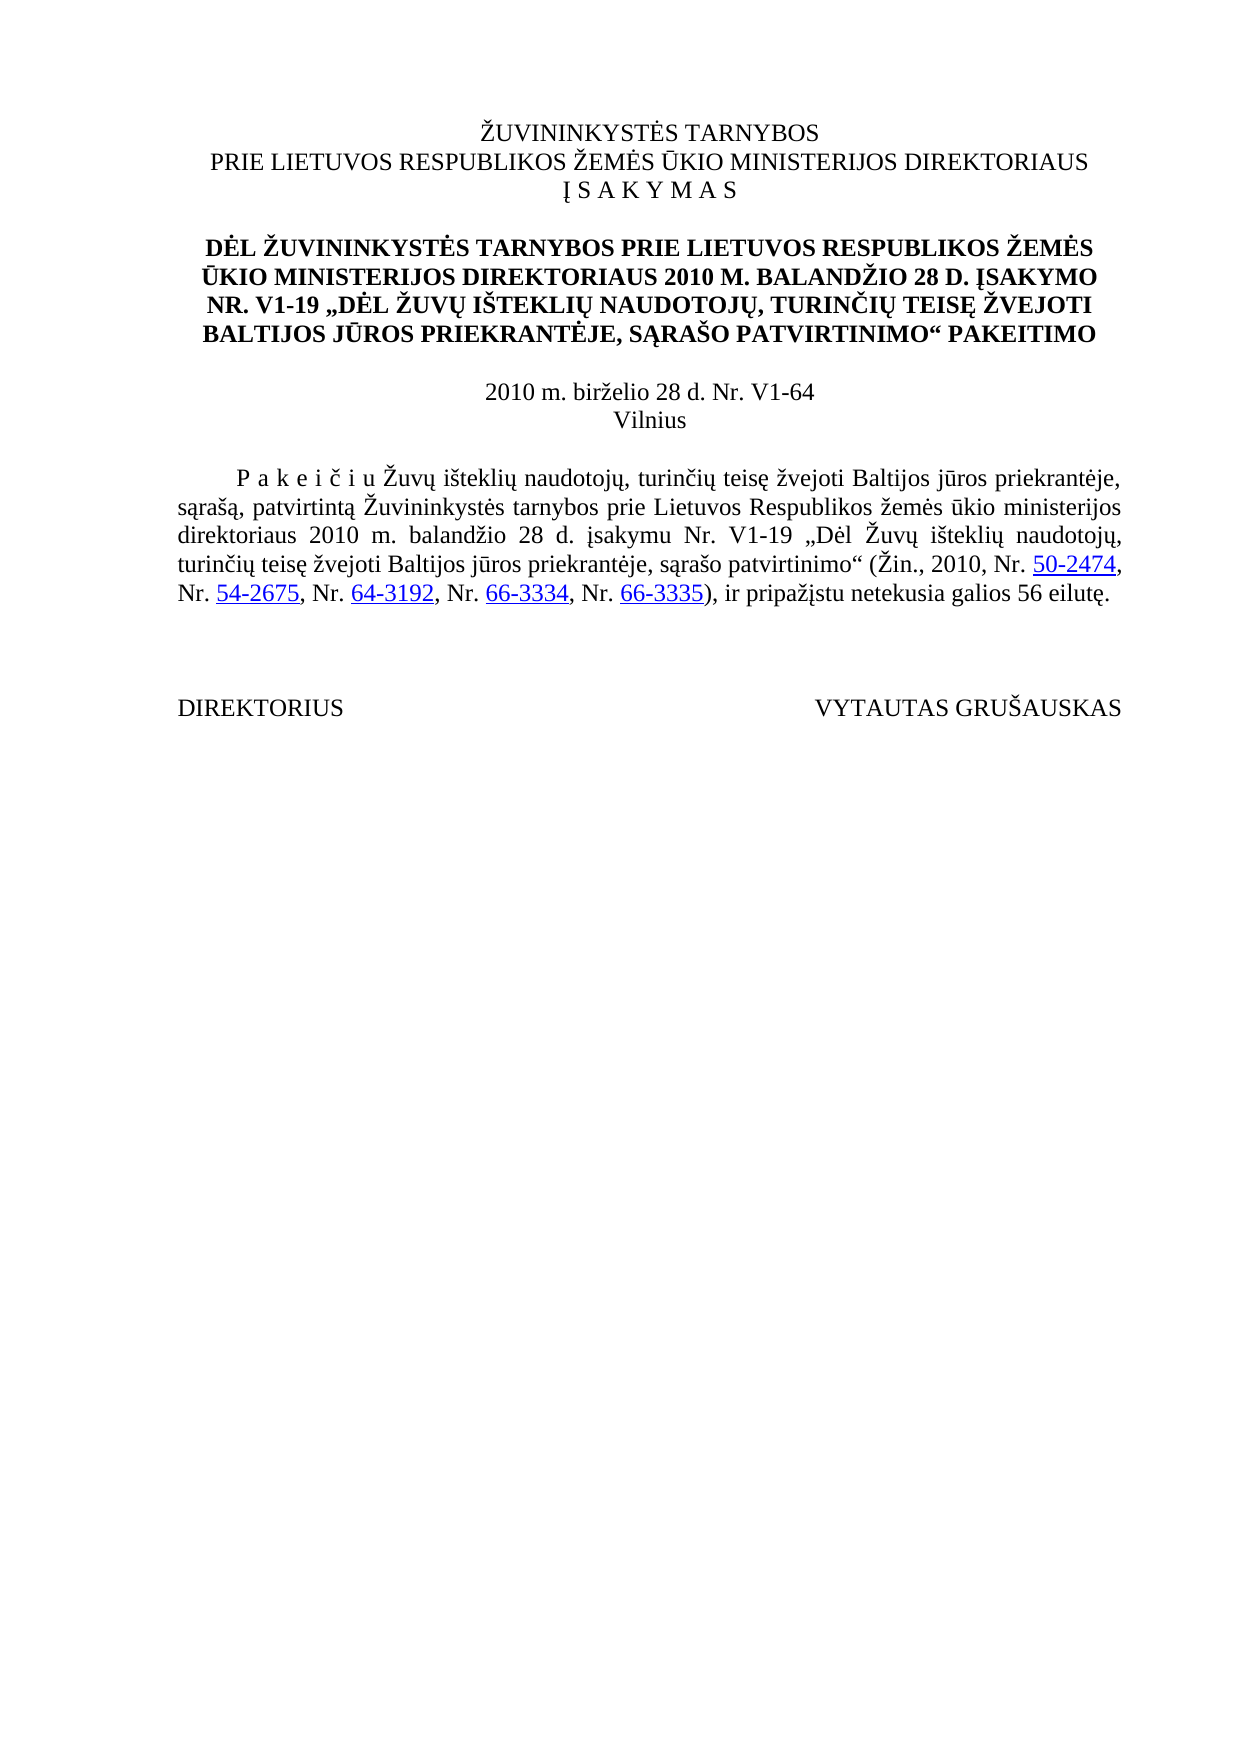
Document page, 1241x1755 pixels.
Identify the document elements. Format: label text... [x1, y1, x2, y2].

text 2010 m. birželio 28 d. Nr. V1-64 [177, 377, 1122, 406]
text P a k e i č i u Žuvų išteklių naudotojų, turinčių teisę žvejoti Baltijos jūros priekrantėje, sąrašą, patvirtintą Žuvininkystės tarnybos prie Lietuvos Respublikos žemės ūkio ministerijos direktoriaus 2010 m. balandžio 28 d. įsakymu Nr. V1-19 „Dėl žuvų išteklių naudotojų, turinčių teisę žvejoti Baltijos jūros priekrantėje, sąrašo patvirtinimo“ (Žin., 2010, Nr. 50-2474, Nr. 54-2675, Nr. 64-3192, Nr. 66-3334, Nr. 66-3335), ir pripažįstu netekusia galios 56 eilutę. [177, 463, 1122, 607]
text Direktorius Vytautas Grušauskas [177, 693, 1122, 722]
text prie LIETUVOS RESPUBLIKOS žemės ūkio ministerijos direktoriAus [177, 147, 1122, 176]
text Žuvininkystės tarnybos [177, 118, 1122, 147]
text dėl žuvininkystės tarnybos prie lietuvos respublikos žemės ūkio ministerijos direktoriaus 2010 m. balandžio 28 d. įsakymo Nr. v1-19 „dėl žuvų išteklių naudotojų, turinčių teisę žvejoti baltijos jūros priekrantėje, sąrašo patvirtinimo“ pakeitimo [177, 233, 1122, 348]
text Vilnius [177, 406, 1122, 434]
text į s a k y m a s [177, 176, 1122, 204]
